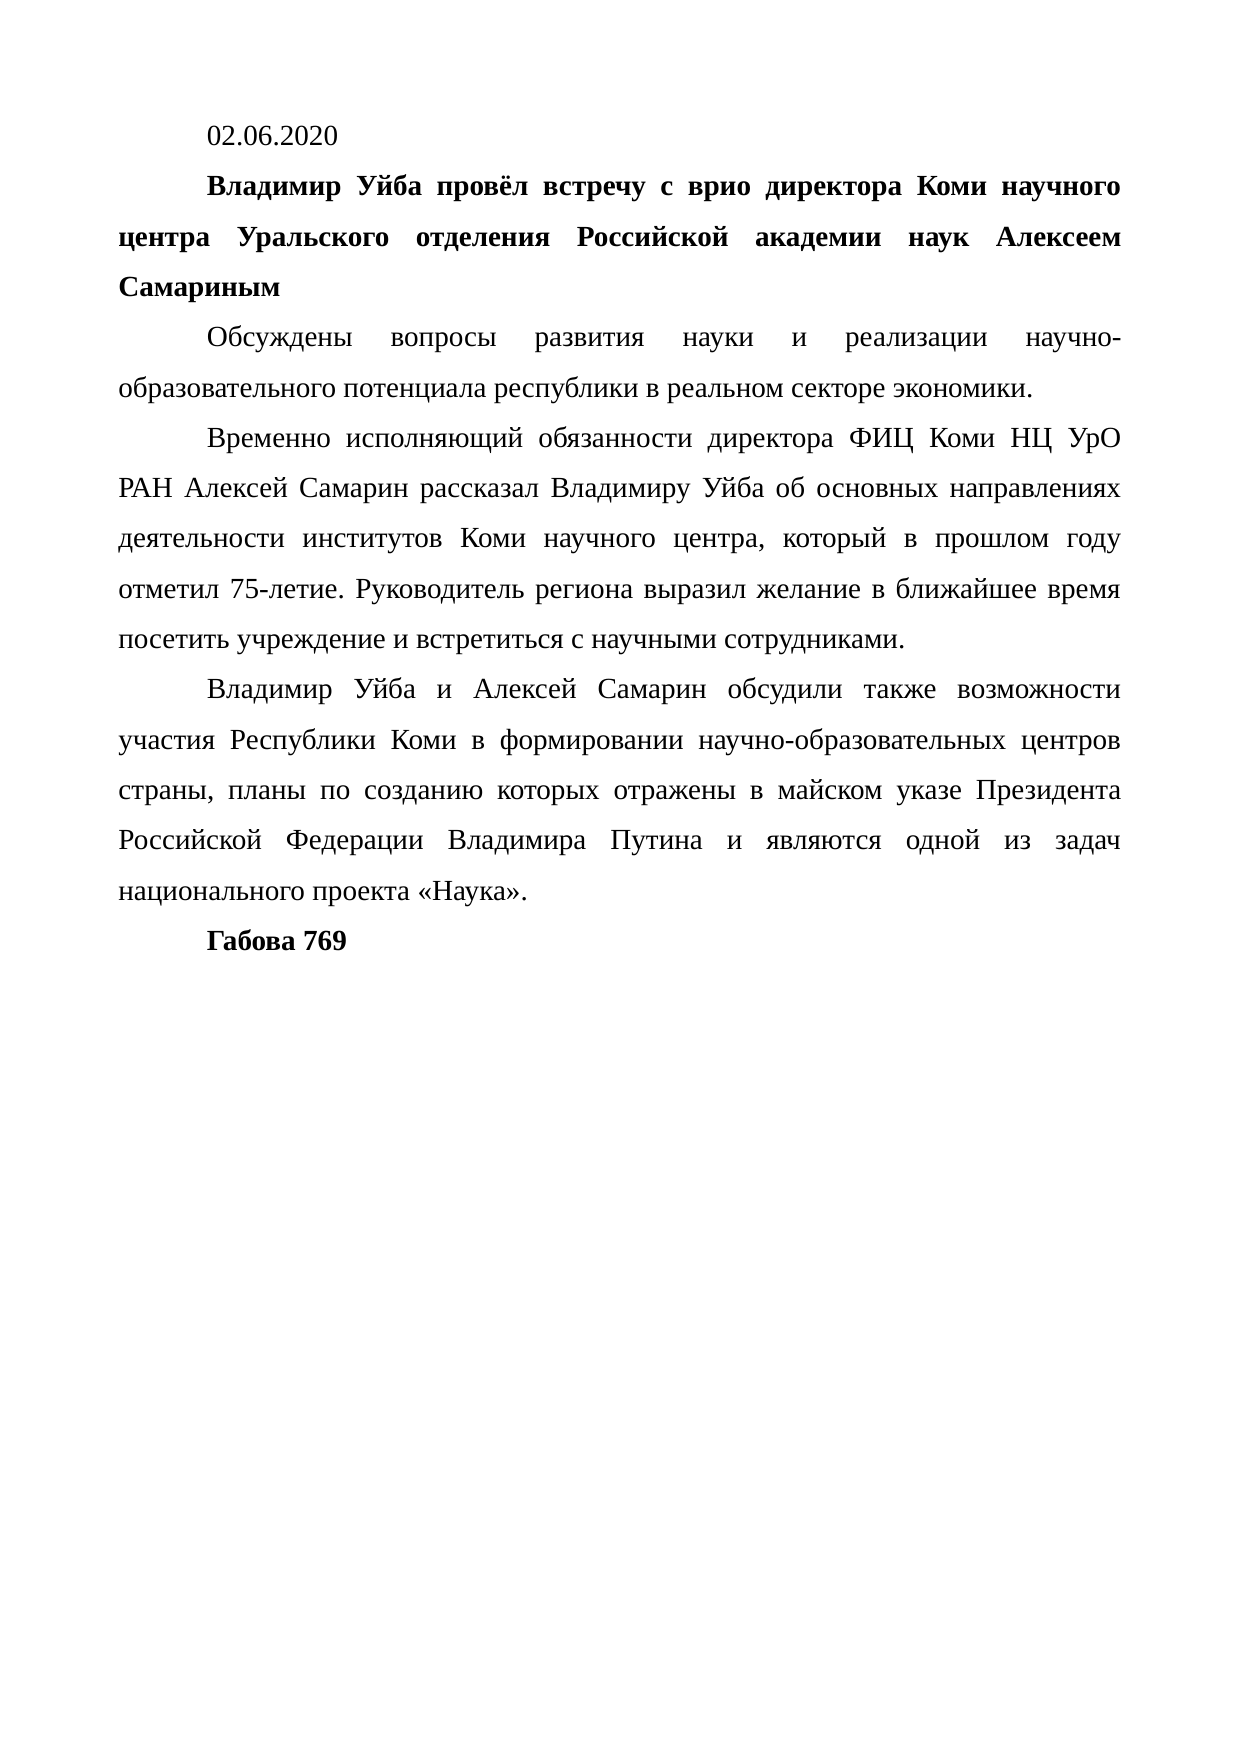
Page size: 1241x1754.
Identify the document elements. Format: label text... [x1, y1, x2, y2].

text Владимир Уйба и Алексей Самарин обсудили также возможности участия Республики Коми в формировании научно-образовательных центров страны, планы по созданию которых отражены в майском указе Президента Российской Федерации Владимира Путина и являются одной из задач национального проекта «Наука». [118, 672, 1122, 906]
subtitle 02.06.2020 [118, 118, 1122, 152]
text Габова 769 [118, 923, 1122, 957]
text Временно исполняющий обязанности директора ФИЦ Коми НЦ УрО РАН Алексей Самарин рассказал Владимиру Уйба об основных направлениях деятельности институтов Коми научного центра, который в прошлом году отметил 75-летие. Руководитель региона выразил желание в ближайшее время посетить учреждение и встретиться с научными сотрудниками. [118, 420, 1122, 655]
subtitle Владимир Уйба провёл встречу с врио директора Коми научного центра Уральского отделения Российской академии наук Алексеем Самариным [118, 168, 1122, 303]
text Обсуждены вопросы развития науки и реализации научно-образовательного потенциала республики в реальном секторе экономики. [118, 319, 1122, 403]
